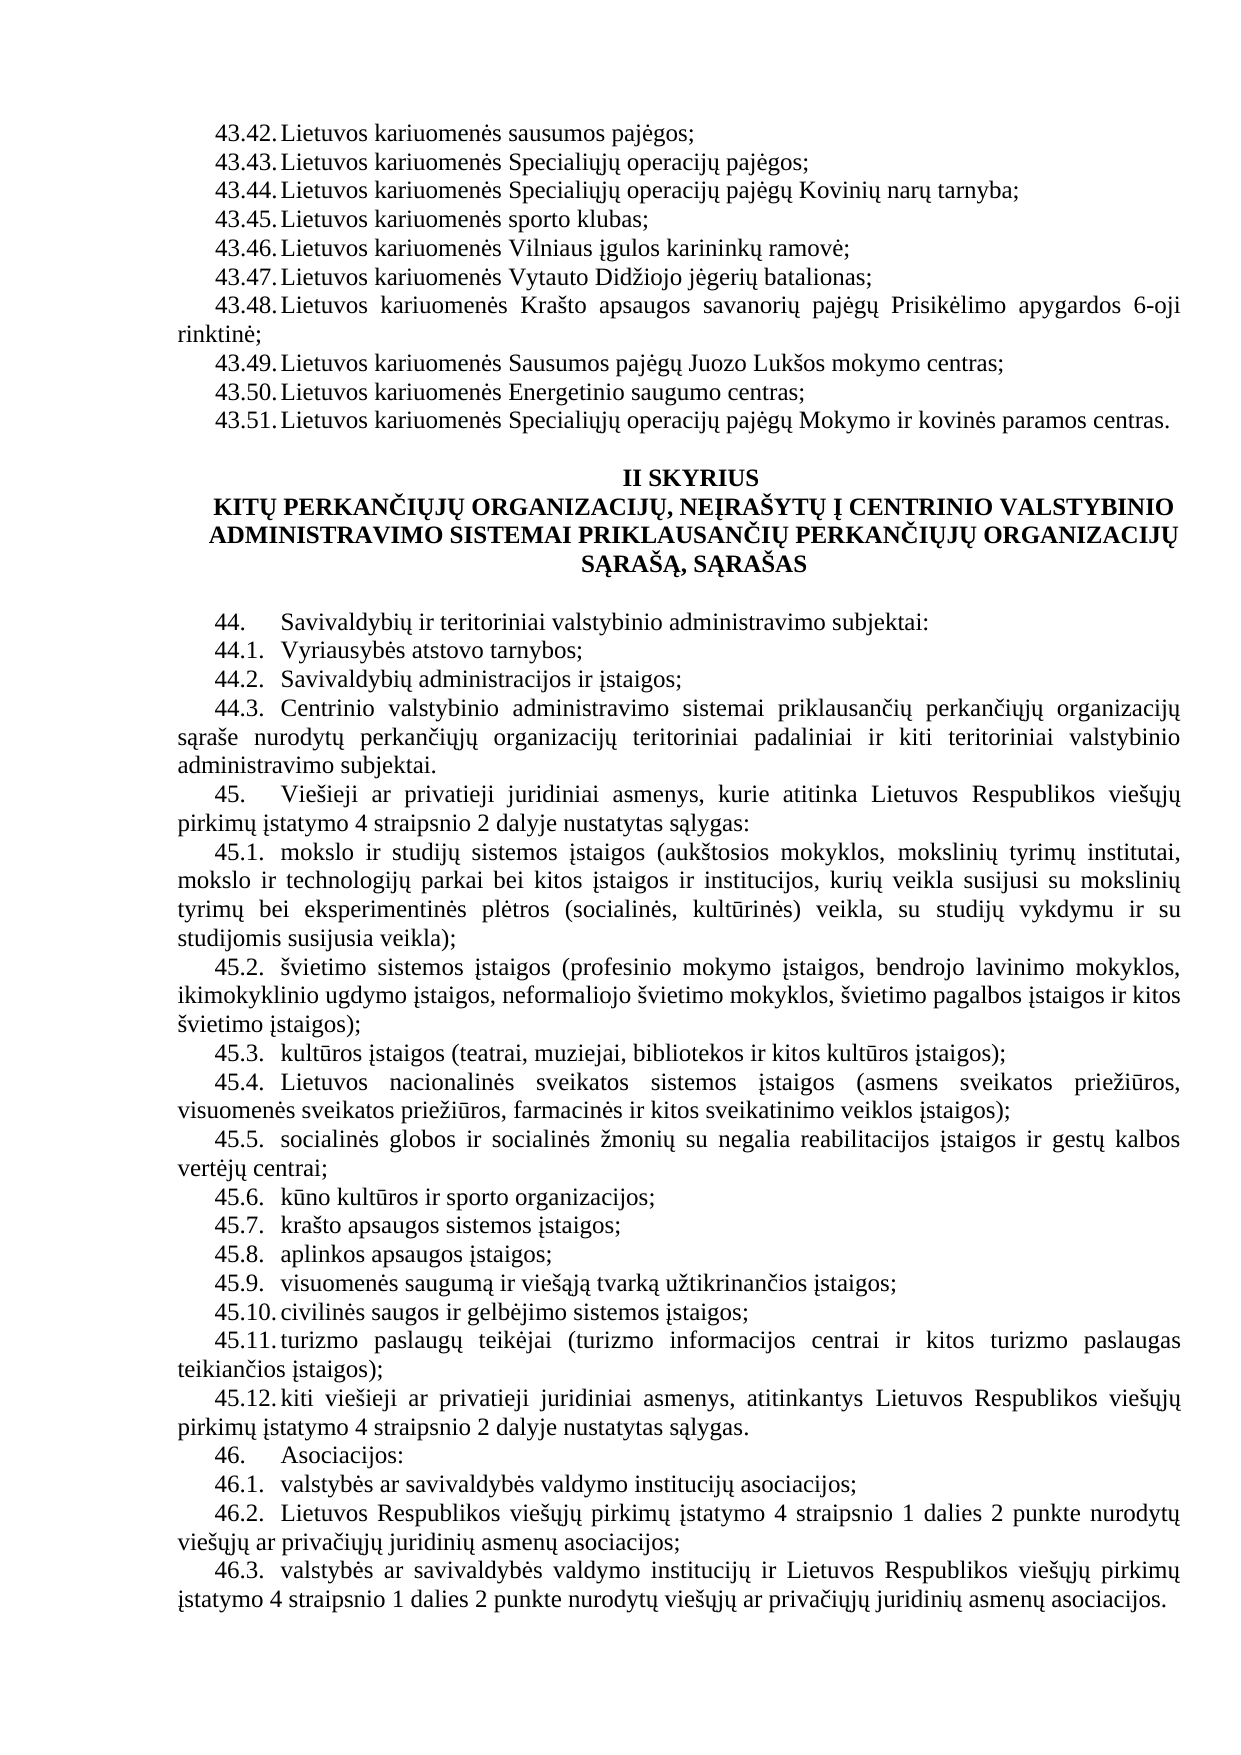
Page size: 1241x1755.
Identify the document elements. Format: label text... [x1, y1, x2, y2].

text 43.50. Lietuvos kariuomenės Energetinio saugumo centras; [215, 377, 1181, 406]
text 45.4. Lietuvos nacionalinės sveikatos sistemos įstaigos (asmens sveikatos priežiūros, visuomenės sveikatos priežiūros, farmacinės ir kitos sveikatinimo veiklos įstaigos); [177, 1067, 1181, 1124]
text 45.3. kultūros įstaigos (teatrai, muziejai, bibliotekos ir kitos kultūros įstaigos); [214, 1038, 1181, 1067]
text 43.47. Lietuvos kariuomenės Vytauto Didžiojo jėgerių batalionas; [215, 262, 1181, 291]
text 43.45. Lietuvos kariuomenės sporto klubas; [215, 204, 1181, 233]
text KITŲ PERKANČIŲJŲ ORGANIZACIJŲ, NEĮRAŠYTŲ Į CENTRINIO VALSTYBINIO ADMINISTRAVIMO SISTEMAI PRIKLAUSANČIŲ PERKANČIŲJŲ ORGANIZACIJŲ SĄRAŠĄ, SĄRAŠAS [207, 492, 1181, 578]
text 43.43. Lietuvos kariuomenės Specialiųjų operacijų pajėgos; [215, 147, 1181, 176]
text 45.7. krašto apsaugos sistemos įstaigos; [214, 1211, 1181, 1239]
text 43.44. Lietuvos kariuomenės Specialiųjų operacijų pajėgų Kovinių narų tarnyba; [215, 176, 1181, 204]
text 44.3. Centrinio valstybinio administravimo sistemai priklausančių perkančiųjų organizacijų sąraše nurodytų perkančiųjų organizacijų teritoriniai padaliniai ir kiti teritoriniai valstybinio administravimo subjektai. [177, 693, 1181, 779]
text 46. Asociacijos: [214, 1441, 1181, 1469]
text II skyrius [207, 463, 1181, 492]
text 44. Savivaldybių ir teritoriniai valstybinio administravimo subjektai: [214, 607, 1181, 636]
text 45.10. civilinės saugos ir gelbėjimo sistemos įstaigos; [214, 1297, 1181, 1326]
text 45.11. turizmo paslaugų teikėjai (turizmo informacijos centrai ir kitos turizmo paslaugas teikiančios įstaigos); [177, 1326, 1181, 1383]
text 45. Viešieji ar privatieji juridiniai asmenys, kurie atitinka Lietuvos Respublikos viešųjų pirkimų įstatymo 4 straipsnio 2 dalyje nustatytas sąlygas: [177, 779, 1181, 837]
text 45.1. mokslo ir studijų sistemos įstaigos (aukštosios mokyklos, mokslinių tyrimų institutai, mokslo ir technologijų parkai bei kitos įstaigos ir institucijos, kurių veikla susijusi su mokslinių tyrimų bei eksperimentinės plėtros (socialinės, kultūrinės) veikla, su studijų vykdymu ir su studijomis susijusia veikla); [177, 837, 1181, 952]
text 44.1. Vyriausybės atstovo tarnybos; [214, 636, 1181, 664]
text 45.2. švietimo sistemos įstaigos (profesinio mokymo įstaigos, bendrojo lavinimo mokyklos, ikimokyklinio ugdymo įstaigos, neformaliojo švietimo mokyklos, švietimo pagalbos įstaigos ir kitos švietimo įstaigos); [177, 952, 1181, 1038]
text 46.2. Lietuvos Respublikos viešųjų pirkimų įstatymo 4 straipsnio 1 dalies 2 punkte nurodytų viešųjų ar privačiųjų juridinių asmenų asociacijos; [177, 1498, 1181, 1556]
text 45.6. kūno kultūros ir sporto organizacijos; [214, 1182, 1181, 1211]
text 43.48. Lietuvos kariuomenės Krašto apsaugos savanorių pajėgų Prisikėlimo apygardos 6-oji rinktinė; [177, 291, 1181, 348]
text 43.51. Lietuvos kariuomenės Specialiųjų operacijų pajėgų Mokymo ir kovinės paramos centras. [177, 406, 1181, 434]
text 45.12. kiti viešieji ar privatieji juridiniai asmenys, atitinkantys Lietuvos Respublikos viešųjų pirkimų įstatymo 4 straipsnio 2 dalyje nustatytas sąlygas. [177, 1383, 1181, 1441]
text 43.46. Lietuvos kariuomenės Vilniaus įgulos karininkų ramovė; [215, 233, 1181, 262]
text 46.3. valstybės ar savivaldybės valdymo institucijų ir Lietuvos Respublikos viešųjų pirkimų įstatymo 4 straipsnio 1 dalies 2 punkte nurodytų viešųjų ar privačiųjų juridinių asmenų asociacijos. [177, 1556, 1181, 1613]
text 45.5. socialinės globos ir socialinės žmonių su negalia reabilitacijos įstaigos ir gestų kalbos vertėjų centrai; [177, 1124, 1181, 1182]
text 46.1. valstybės ar savivaldybės valdymo institucijų asociacijos; [214, 1469, 1181, 1498]
text 45.8. aplinkos apsaugos įstaigos; [214, 1239, 1181, 1268]
text 43.49. Lietuvos kariuomenės Sausumos pajėgų Juozo Lukšos mokymo centras; [215, 348, 1181, 377]
text 45.9. visuomenės saugumą ir viešąją tvarką užtikrinančios įstaigos; [214, 1268, 1181, 1297]
text 44.2. Savivaldybių administracijos ir įstaigos; [214, 664, 1181, 693]
text 43.42. Lietuvos kariuomenės sausumos pajėgos; [215, 118, 1181, 147]
